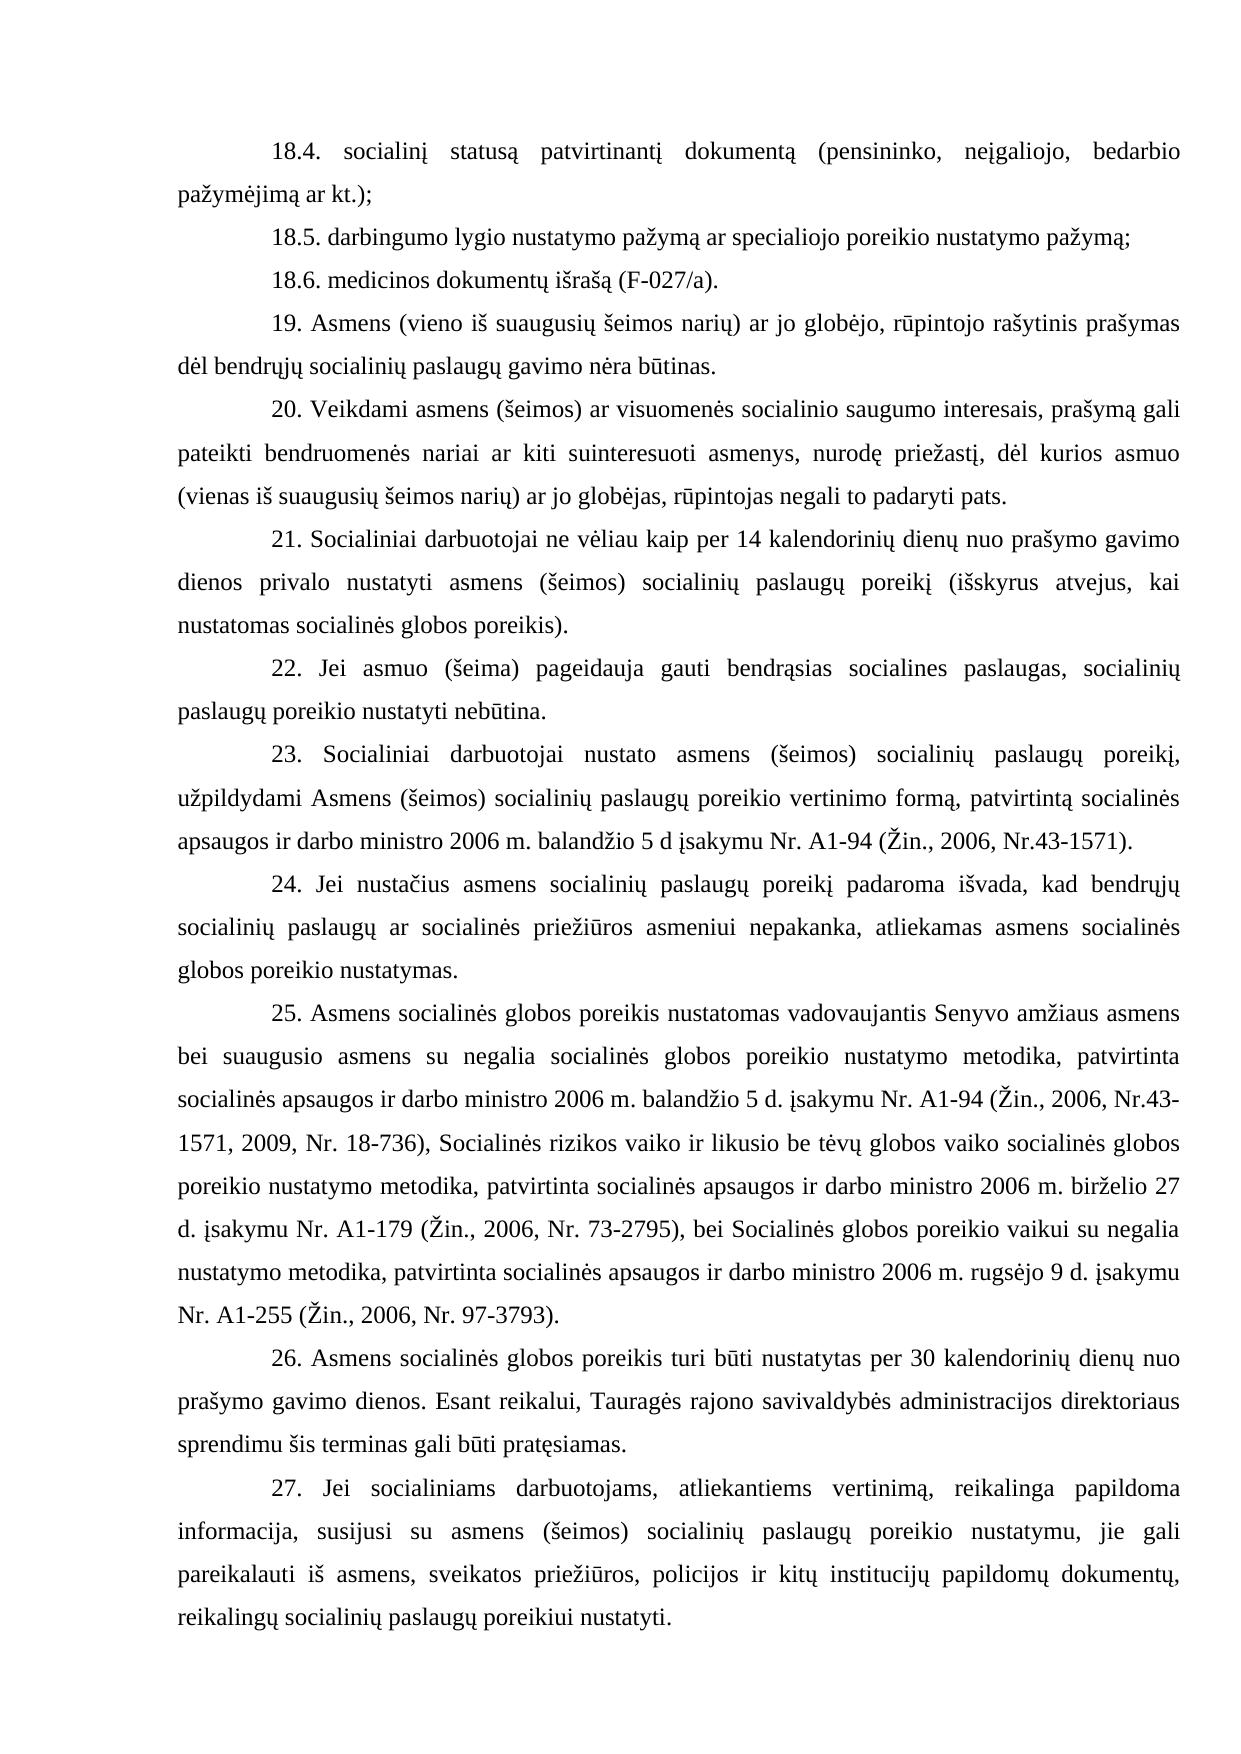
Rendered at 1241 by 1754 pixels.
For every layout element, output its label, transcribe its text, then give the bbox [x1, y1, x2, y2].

text 18.4. socialinį statusą patvirtinantį dokumentą (pensininko, neįgaliojo, bedarbio pažymėjimą ar kt.); [177, 136, 1181, 208]
text 27. Jei socialiniams darbuotojams, atliekantiems vertinimą, reikalinga papildoma informacija, susijusi su asmens (šeimos) socialinių paslaugų poreikio nustatymu, jie gali pareikalauti iš asmens, sveikatos priežiūros, policijos ir kitų institucijų papildomų dokumentų, reikalingų socialinių paslaugų poreikiui nustatyti. [177, 1473, 1181, 1631]
text 22. Jei asmuo (šeima) pageidauja gauti bendrąsias socialines paslaugas, socialinių paslaugų poreikio nustatyti nebūtina. [177, 653, 1181, 725]
text 20. Veikdami asmens (šeimos) ar visuomenės socialinio saugumo interesais, prašymą gali pateikti bendruomenės nariai ar kiti suinteresuoti asmenys, nurodę priežastį, dėl kurios asmuo (vienas iš suaugusių šeimos narių) ar jo globėjas, rūpintojas negali to padaryti pats. [177, 394, 1181, 509]
text 24. Jei nustačius asmens socialinių paslaugų poreikį padaroma išvada, kad bendrųjų socialinių paslaugų ar socialinės priežiūros asmeniui nepakanka, atliekamas asmens socialinės globos poreikio nustatymas. [177, 869, 1181, 984]
text 19. Asmens (vieno iš suaugusių šeimos narių) ar jo globėjo, rūpintojo rašytinis prašymas dėl bendrųjų socialinių paslaugų gavimo nėra būtinas. [177, 308, 1181, 380]
text 21. Socialiniai darbuotojai ne vėliau kaip per 14 kalendorinių dienų nuo prašymo gavimo dienos privalo nustatyti asmens (šeimos) socialinių paslaugų poreikį (išskyrus atvejus, kai nustatomas socialinės globos poreikis). [177, 524, 1181, 639]
text 26. Asmens socialinės globos poreikis turi būti nustatytas per 30 kalendorinių dienų nuo prašymo gavimo dienos. Esant reikalui, Tauragės rajono savivaldybės administracijos direktoriaus sprendimu šis terminas gali būti pratęsiamas. [177, 1343, 1181, 1458]
text 25. Asmens socialinės globos poreikis nustatomas vadovaujantis Senyvo amžiaus asmens bei suaugusio asmens su negalia socialinės globos poreikio nustatymo metodika, patvirtinta socialinės apsaugos ir darbo ministro 2006 m. balandžio 5 d. įsakymu Nr. A1-94 (Žin., 2006, Nr.43-1571, 2009, Nr. 18-736), Socialinės rizikos vaiko ir likusio be tėvų globos vaiko socialinės globos poreikio nustatymo metodika, patvirtinta socialinės apsaugos ir darbo ministro 2006 m. birželio 27 d. įsakymu Nr. A1-179 (Žin., 2006, Nr. 73-2795), bei Socialinės globos poreikio vaikui su negalia nustatymo metodika, patvirtinta socialinės apsaugos ir darbo ministro 2006 m. rugsėjo 9 d. įsakymu Nr. A1-255 (Žin., 2006, Nr. 97-3793). [177, 998, 1181, 1329]
text 23. Socialiniai darbuotojai nustato asmens (šeimos) socialinių paslaugų poreikį, užpildydami Asmens (šeimos) socialinių paslaugų poreikio vertinimo formą, patvirtintą socialinės apsaugos ir darbo ministro 2006 m. balandžio 5 d įsakymu Nr. A1-94 (Žin., 2006, Nr.43-1571). [177, 739, 1181, 854]
text 18.6. medicinos dokumentų išrašą (F-027/a). [177, 265, 1181, 294]
text 18.5. darbingumo lygio nustatymo pažymą ar specialiojo poreikio nustatymo pažymą; [177, 222, 1181, 251]
